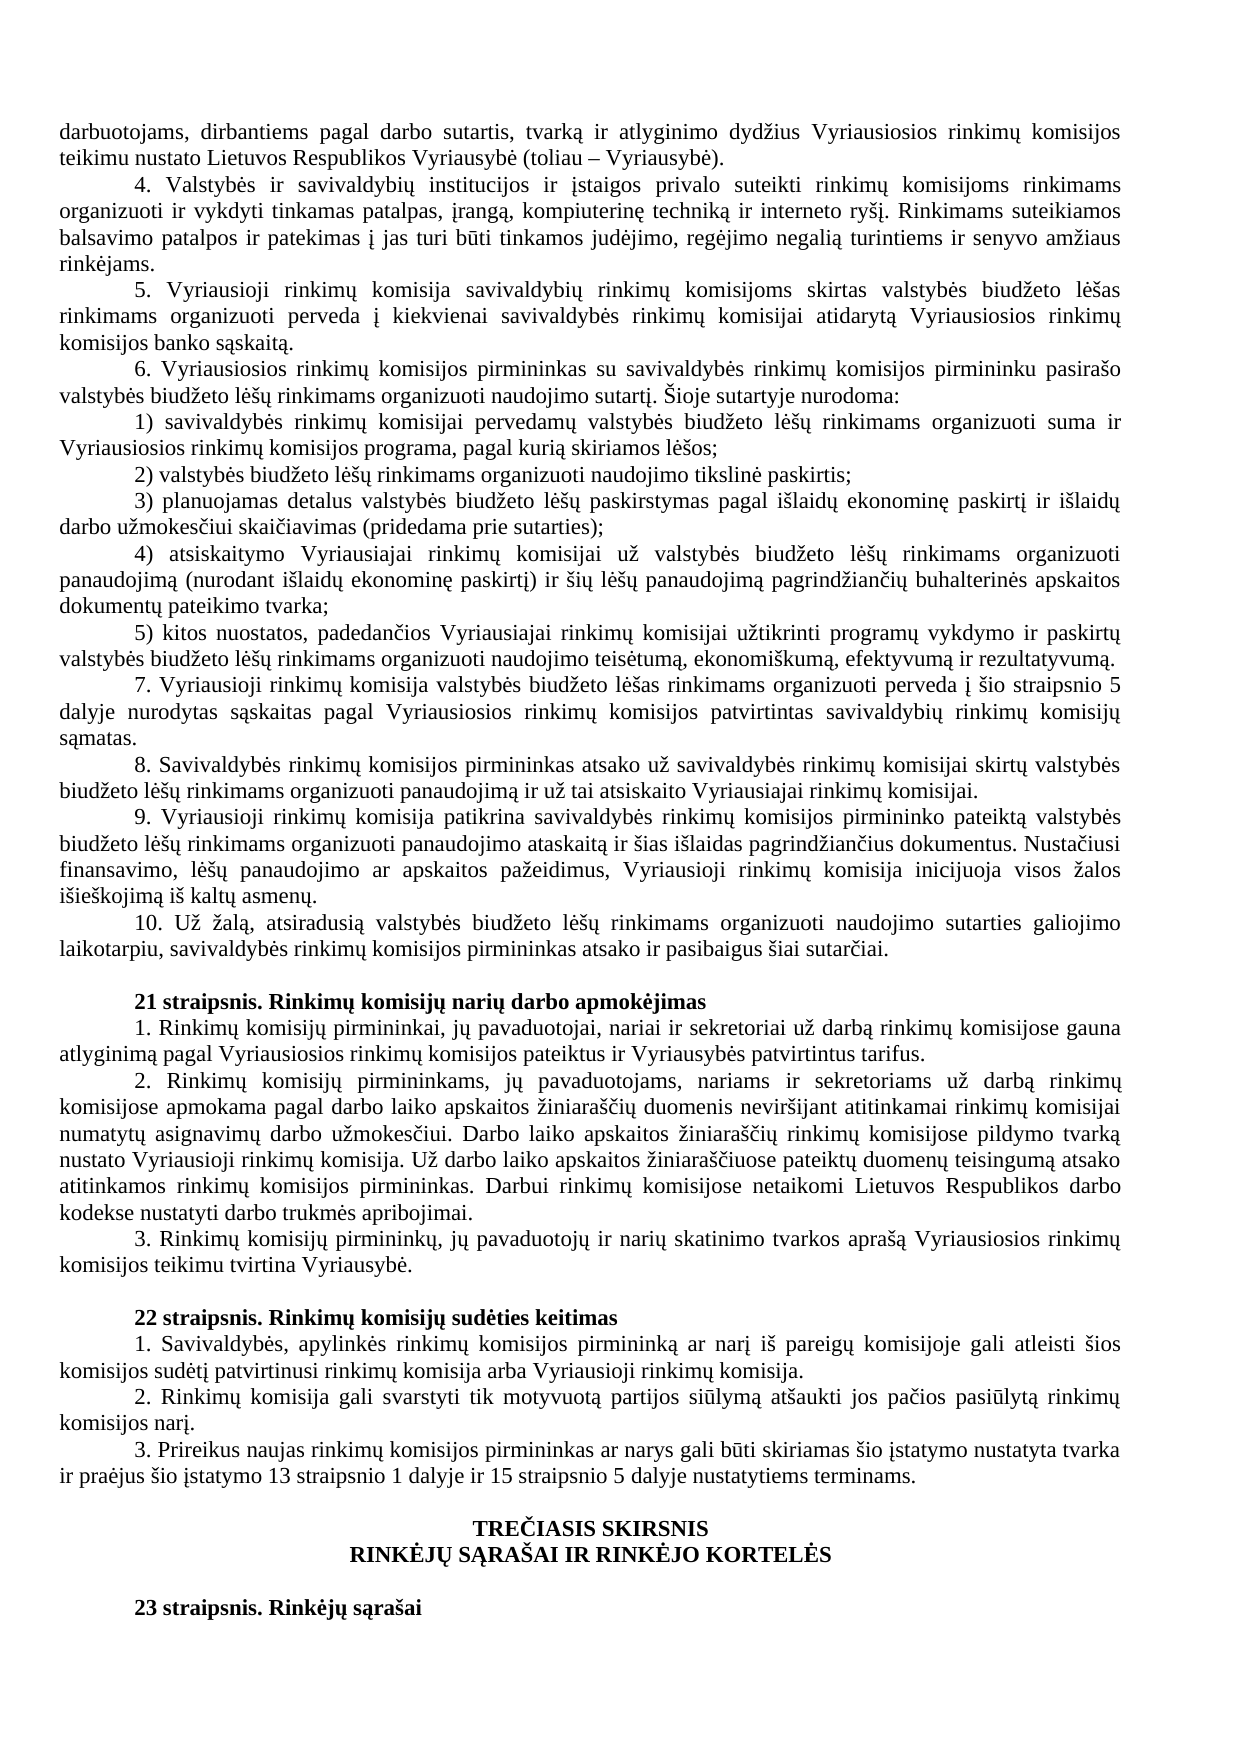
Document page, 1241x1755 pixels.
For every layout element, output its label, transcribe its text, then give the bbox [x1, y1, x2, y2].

text darbuotojams, dirbantiems pagal darbo sutartis, tvarką ir atlyginimo dydžius Vyriausiosios rinkimų komisijos teikimu nustato Lietuvos Respublikos Vyriausybė (toliau – Vyriausybė). [59, 118, 1122, 171]
text 3. Rinkimų komisijų pirmininkų, jų pavaduotojų ir narių skatinimo tvarkos aprašą Vyriausiosios rinkimų komisijos teikimu tvirtina Vyriausybė. [59, 1225, 1122, 1278]
text TREČIASIS SKIRSNIS [59, 1515, 1122, 1541]
text 21 straipsnis. Rinkimų komisijų narių darbo apmokėjimas [59, 988, 1122, 1014]
text 4. Valstybės ir savivaldybių institucijos ir įstaigos privalo suteikti rinkimų komisijoms rinkimams organizuoti ir vykdyti tinkamas patalpas, įrangą, kompiuterinę techniką ir interneto ryšį. Rinkimams suteikiamos balsavimo patalpos ir patekimas į jas turi būti tinkamos judėjimo, regėjimo negalią turintiems ir senyvo amžiaus rinkėjams. [59, 171, 1122, 276]
subtitle RINKĖJŲ SĄRAŠAI IR RINKĖJO KORTELĖS [59, 1541, 1122, 1568]
text 1) savivaldybės rinkimų komisijai pervedamų valstybės biudžeto lėšų rinkimams organizuoti suma ir Vyriausiosios rinkimų komisijos programa, pagal kurią skiriamos lėšos; [59, 408, 1122, 461]
text 2. Rinkimų komisija gali svarstyti tik motyvuotą partijos siūlymą atšaukti jos pačios pasiūlytą rinkimų komisijos narį. [59, 1383, 1122, 1436]
text 3) planuojamas detalus valstybės biudžeto lėšų paskirstymas pagal išlaidų ekonominę paskirtį ir išlaidų darbo užmokesčiui skaičiavimas (pridedama prie sutarties); [59, 487, 1122, 540]
text 5) kitos nuostatos, padedančios Vyriausiajai rinkimų komisijai užtikrinti programų vykdymo ir paskirtų valstybės biudžeto lėšų rinkimams organizuoti naudojimo teisėtumą, ekonomiškumą, efektyvumą ir rezultatyvumą. [59, 619, 1122, 672]
text 23 straipsnis. Rinkėjų sąrašai [59, 1594, 1122, 1620]
text 22 straipsnis. Rinkimų komisijų sudėties keitimas [59, 1304, 1122, 1330]
text 9. Vyriausioji rinkimų komisija patikrina savivaldybės rinkimų komisijos pirmininko pateiktą valstybės biudžeto lėšų rinkimams organizuoti panaudojimo ataskaitą ir šias išlaidas pagrindžiančius dokumentus. Nustačiusi finansavimo, lėšų panaudojimo ar apskaitos pažeidimus, Vyriausioji rinkimų komisija inicijuoja visos žalos išieškojimą iš kaltų asmenų. [59, 803, 1122, 909]
text 3. Prireikus naujas rinkimų komisijos pirmininkas ar narys gali būti skiriamas šio įstatymo nustatyta tvarka ir praėjus šio įstatymo 13 straipsnio 1 dalyje ir 15 straipsnio 5 dalyje nustatytiems terminams. [59, 1436, 1122, 1488]
text 4) atsiskaitymo Vyriausiajai rinkimų komisijai už valstybės biudžeto lėšų rinkimams organizuoti panaudojimą (nurodant išlaidų ekonominę paskirtį) ir šių lėšų panaudojimą pagrindžiančių buhalterinės apskaitos dokumentų pateikimo tvarka; [59, 540, 1122, 619]
text 2. Rinkimų komisijų pirmininkams, jų pavaduotojams, nariams ir sekretoriams už darbą rinkimų komisijose apmokama pagal darbo laiko apskaitos žiniaraščių duomenis neviršijant atitinkamai rinkimų komisijai numatytų asignavimų darbo užmokesčiui. Darbo laiko apskaitos žiniaraščių rinkimų komisijose pildymo tvarką nustato Vyriausioji rinkimų komisija. Už darbo laiko apskaitos žiniaraščiuose pateiktų duomenų teisingumą atsako atitinkamos rinkimų komisijos pirmininkas. Darbui rinkimų komisijose netaikomi Lietuvos Respublikos darbo kodekse nustatyti darbo trukmės apribojimai. [59, 1067, 1122, 1225]
text 2) valstybės biudžeto lėšų rinkimams organizuoti naudojimo tikslinė paskirtis; [59, 461, 1122, 487]
text 7. Vyriausioji rinkimų komisija valstybės biudžeto lėšas rinkimams organizuoti perveda į šio straipsnio 5 dalyje nurodytas sąskaitas pagal Vyriausiosios rinkimų komisijos patvirtintas savivaldybių rinkimų komisijų sąmatas. [59, 672, 1122, 751]
text 1. Savivaldybės, apylinkės rinkimų komisijos pirmininką ar narį iš pareigų komisijoje gali atleisti šios komisijos sudėtį patvirtinusi rinkimų komisija arba Vyriausioji rinkimų komisija. [59, 1330, 1122, 1383]
text 10. Už žalą, atsiradusią valstybės biudžeto lėšų rinkimams organizuoti naudojimo sutarties galiojimo laikotarpiu, savivaldybės rinkimų komisijos pirmininkas atsako ir pasibaigus šiai sutarčiai. [59, 909, 1122, 961]
text 6. Vyriausiosios rinkimų komisijos pirmininkas su savivaldybės rinkimų komisijos pirmininku pasirašo valstybės biudžeto lėšų rinkimams organizuoti naudojimo sutartį. Šioje sutartyje nurodoma: [59, 355, 1122, 408]
text 1. Rinkimų komisijų pirmininkai, jų pavaduotojai, nariai ir sekretoriai už darbą rinkimų komisijose gauna atlyginimą pagal Vyriausiosios rinkimų komisijos pateiktus ir Vyriausybės patvirtintus tarifus. [59, 1014, 1122, 1067]
text 5. Vyriausioji rinkimų komisija savivaldybių rinkimų komisijoms skirtas valstybės biudžeto lėšas rinkimams organizuoti perveda į kiekvienai savivaldybės rinkimų komisijai atidarytą Vyriausiosios rinkimų komisijos banko sąskaitą. [59, 276, 1122, 355]
text 8. Savivaldybės rinkimų komisijos pirmininkas atsako už savivaldybės rinkimų komisijai skirtų valstybės biudžeto lėšų rinkimams organizuoti panaudojimą ir už tai atsiskaito Vyriausiajai rinkimų komisijai. [59, 751, 1122, 803]
